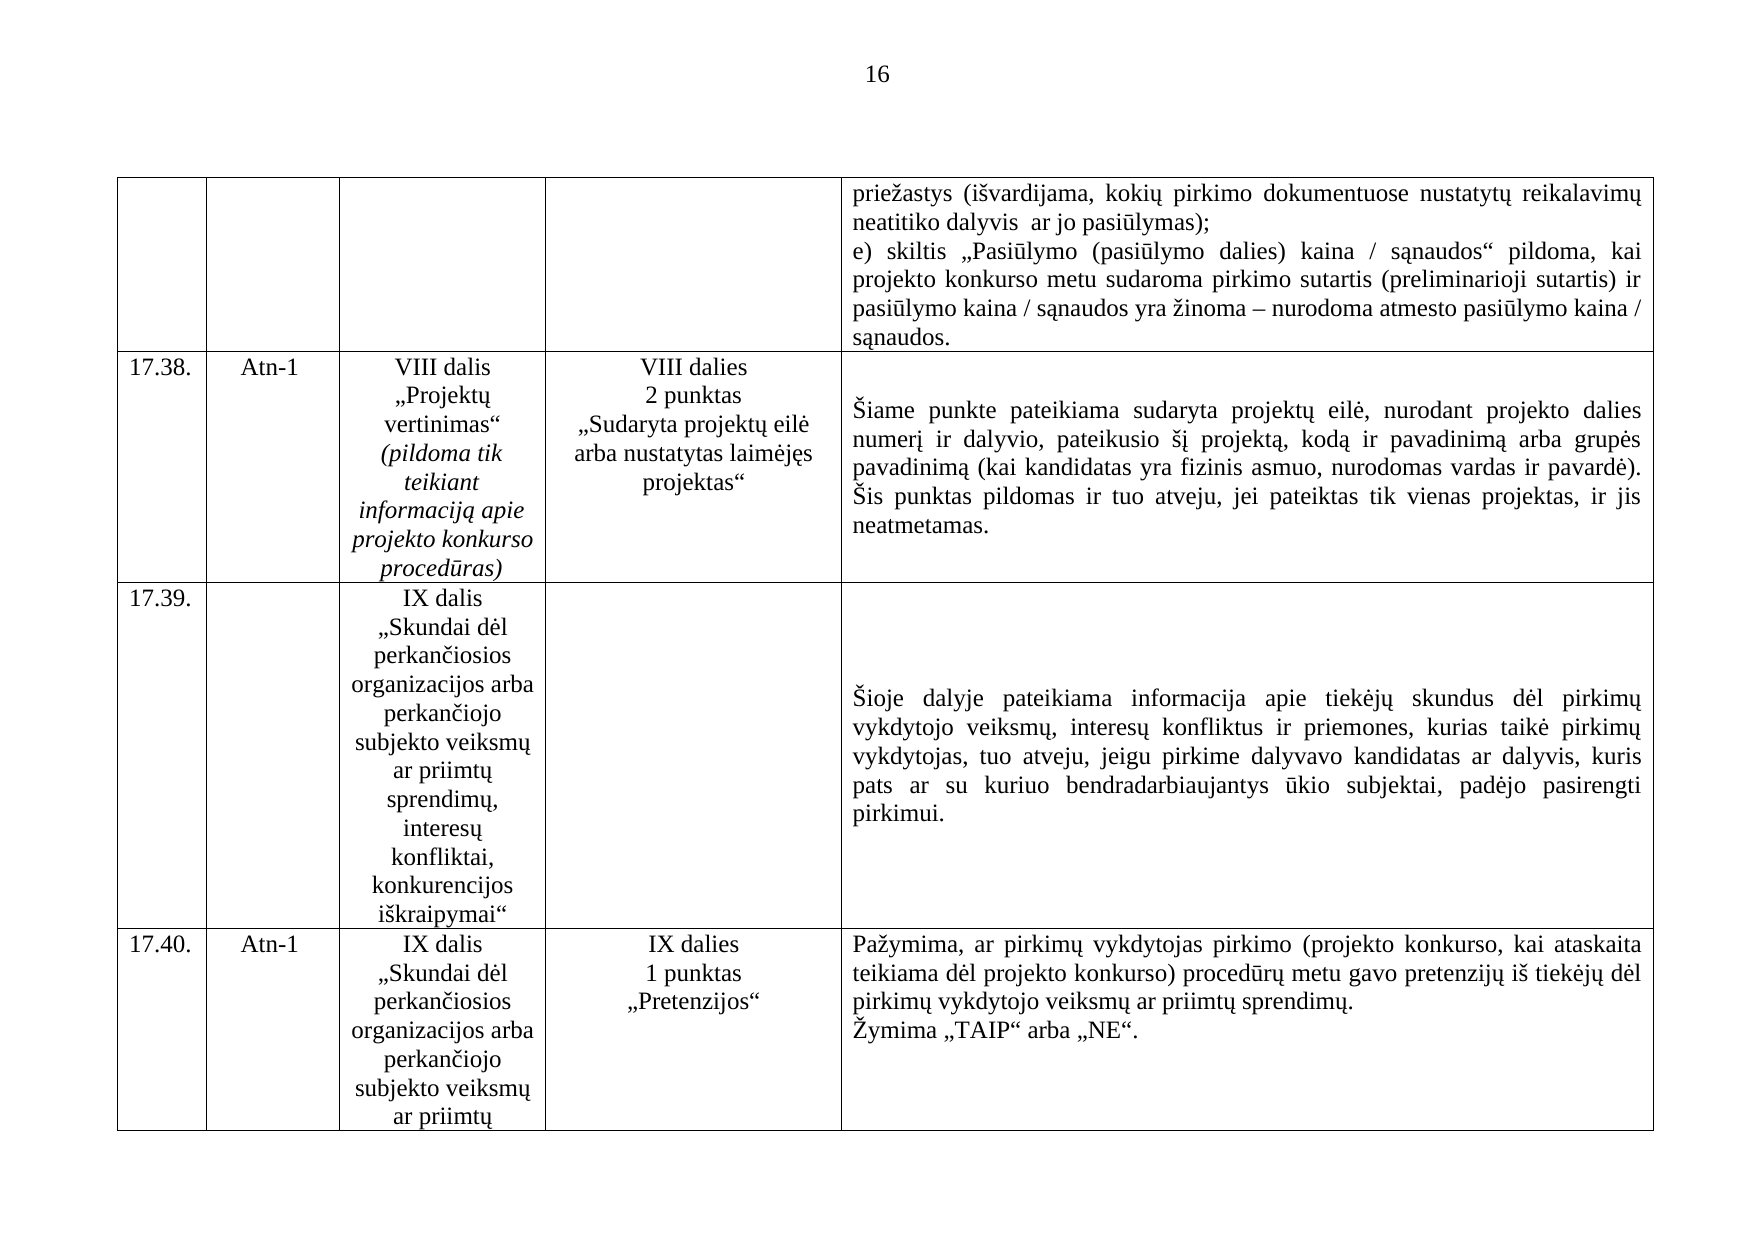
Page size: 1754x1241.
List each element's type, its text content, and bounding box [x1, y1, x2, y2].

table_cell Atn-1 [207, 929, 339, 1130]
table_cell 17.40. [118, 929, 206, 1130]
table_cell IX dalies 1 punktas „Pretenzijos“ [546, 929, 841, 1130]
table_cell priežastys (išvardijama, kokių pirkimo dokumentuose nustatytų reikalavimų neatitiko dalyvis ar jo pasiūlymas); e) skiltis „Pasiūlymo (pasiūlymo dalies) kaina / sąnaudos“ pildoma, kai projekto konkurso metu sudaroma pirkimo sutartis (preliminarioji sutartis) ir pasiūlymo kaina / sąnaudos yra žinoma – nurodoma atmesto pasiūlymo kaina / sąnaudos. [842, 178, 1653, 351]
table_cell Atn-1 [207, 352, 339, 582]
table_cell [546, 583, 841, 928]
table_cell Šiame punkte pateikiama sudaryta projektų eilė, nurodant projekto dalies numerį ir dalyvio, pateikusio šį projektą, kodą ir pavadinimą arba grupės pavadinimą (kai kandidatas yra fizinis asmuo, nurodomas vardas ir pavardė). Šis punktas pildomas ir tuo atveju, jei pateiktas tik vienas projektas, ir jis neatmetamas. [842, 352, 1653, 582]
table_cell [207, 583, 339, 928]
table_cell IX dalis „Skundai dėl perkančiosios organizacijos arba perkančiojo subjekto veiksmų ar priimtų [340, 929, 545, 1130]
table_cell [207, 178, 339, 351]
table_cell 17.38. [118, 352, 206, 582]
table_cell [546, 178, 841, 351]
table_cell 17.39. [118, 583, 206, 928]
table_cell IX dalis „Skundai dėl perkančiosios organizacijos arba perkančiojo subjekto veiksmų ar priimtų sprendimų, interesų konfliktai, konkurencijos iškraipymai“ [340, 583, 545, 928]
table_cell Šioje dalyje pateikiama informacija apie tiekėjų skundus dėl pirkimų vykdytojo veiksmų, interesų konfliktus ir priemones, kurias taikė pirkimų vykdytojas, tuo atveju, jeigu pirkime dalyvavo kandidatas ar dalyvis, kuris pats ar su kuriuo bendradarbiaujantys ūkio subjektai, padėjo pasirengti pirkimui. [842, 583, 1653, 928]
table_cell [340, 178, 545, 351]
table_cell Pažymima, ar pirkimų vykdytojas pirkimo (projekto konkurso, kai ataskaita teikiama dėl projekto konkurso) procedūrų metu gavo pretenzijų iš tiekėjų dėl pirkimų vykdytojo veiksmų ar priimtų sprendimų. Žymima „TAIP“ arba „NE“. [842, 929, 1653, 1130]
table_cell [118, 178, 206, 351]
table_cell VIII dalis „Projektų vertinimas“ (pildoma tik teikiant informaciją apie projekto konkurso procedūras) [340, 352, 545, 582]
table_cell VIII dalies 2 punktas „Sudaryta projektų eilė arba nustatytas laimėjęs projektas“ [546, 352, 841, 582]
